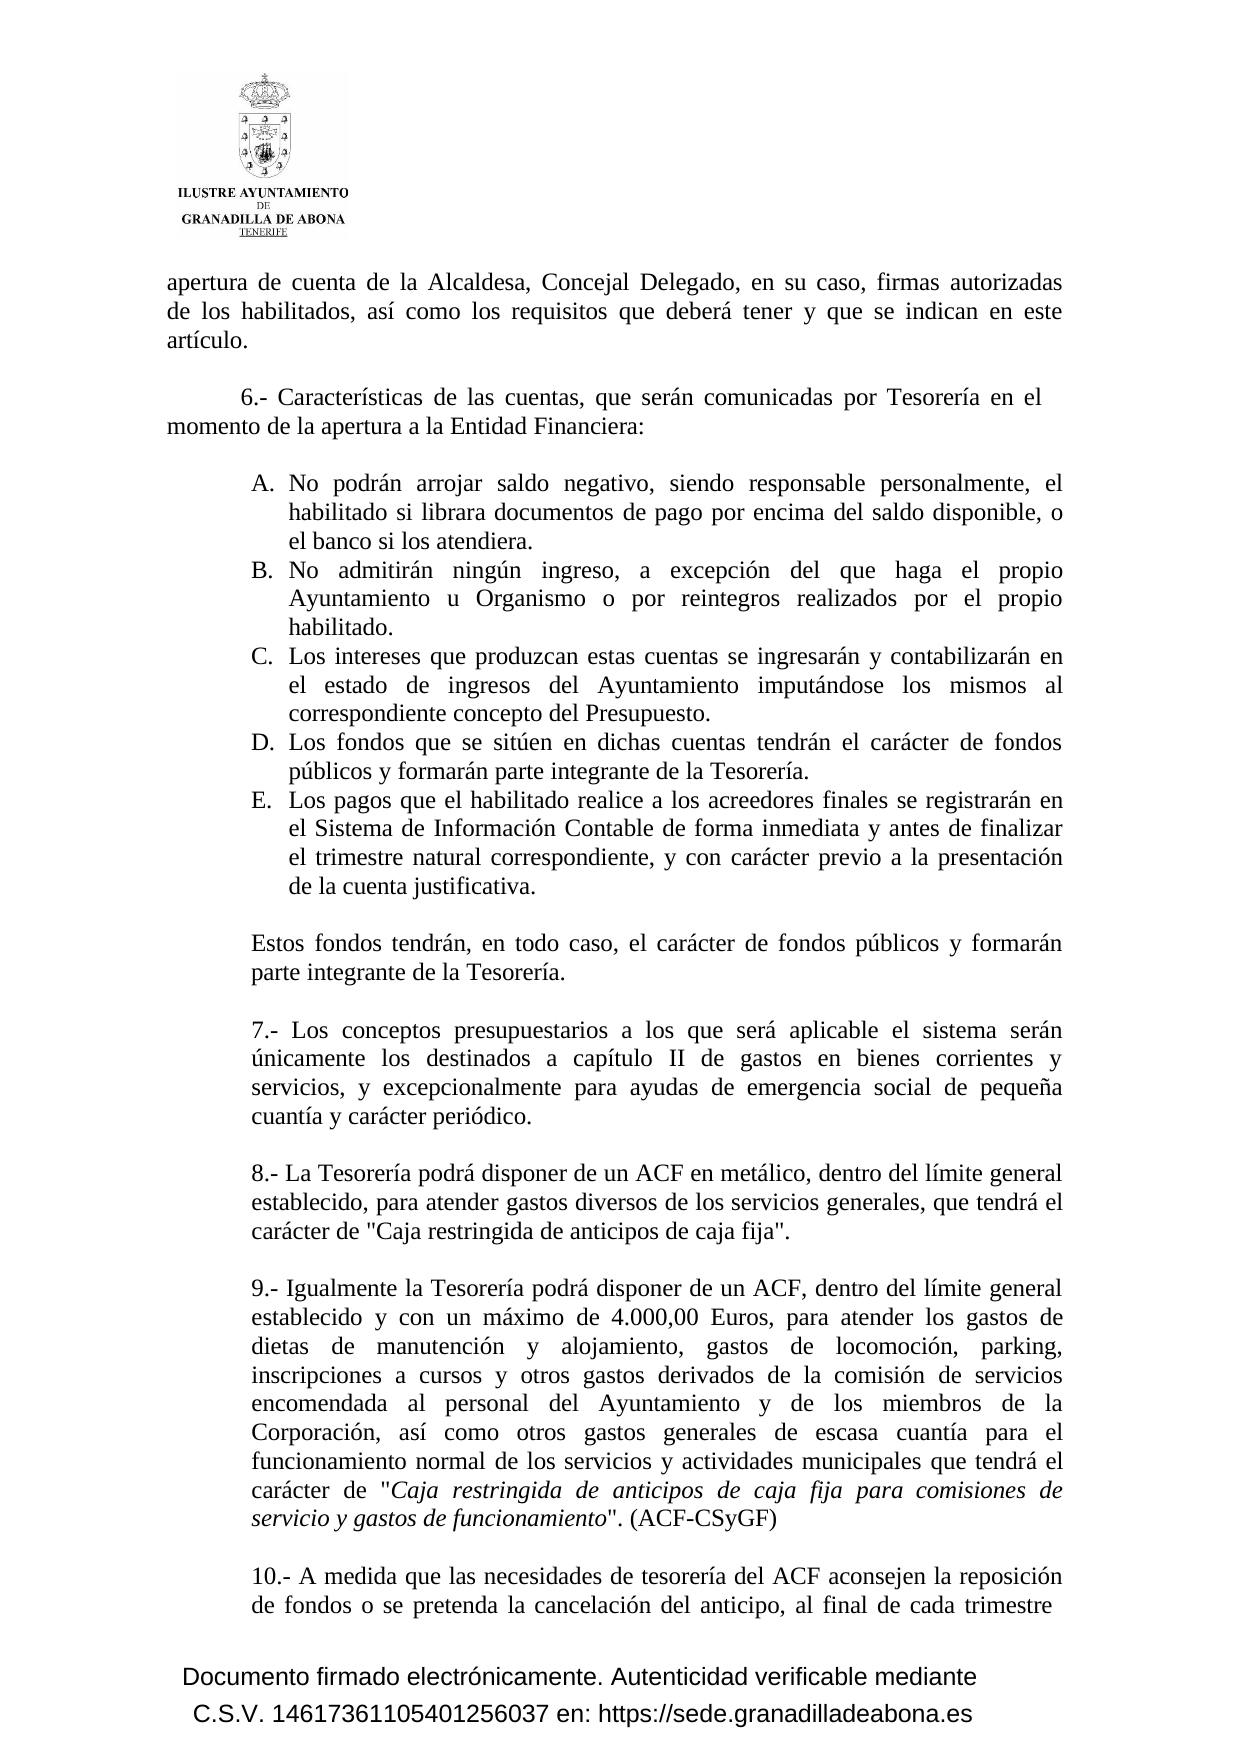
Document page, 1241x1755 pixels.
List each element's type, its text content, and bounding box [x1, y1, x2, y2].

text 8.- La Tesorería podrá disponer de un ACF en metálico, dentro del límite general establecido, para atender gastos diversos de los servicios generales, que tendrá el carácter de "Caja restringida de anticipos de caja fija". [251, 1158, 1063, 1245]
list Los fondos que se sitúen en dichas cuentas tendrán el carácter de fondos públicos y formarán parte integrante de la Tesorería. [251, 727, 1063, 785]
text 10.- A medida que las necesidades de tesorería del ACF aconsejen la reposición de fondos o se pretenda la cancelación del anticipo, al final de cada trimestre [251, 1561, 1063, 1618]
text 9.- Igualmente la Tesorería podrá disponer de un ACF, dentro del límite general establecido y con un máximo de 4.000,00 Euros, para atender los gastos de dietas de manutención y alojamiento, gastos de locomoción, parking, inscripciones a cursos y otros gastos derivados de la comisión de servicios encomendada al personal del Ayuntamiento y de los miembros de la Corporación, así como otros gastos generales de escasa cuantía para el funcionamiento normal de los servicios y actividades municipales que tendrá el carácter de "Caja restringida de anticipos de caja fija para comisiones de servicio y gastos de funcionamiento". (ACF-CSyGF) [251, 1273, 1063, 1532]
list Los pagos que el habilitado realice a los acreedores finales se registrarán en el Sistema de Información Contable de forma inmediata y antes de finalizar el trimestre natural correspondiente, y con carácter previo a la presentación de la cuenta justificativa. [251, 785, 1063, 900]
list No podrán arrojar saldo negativo, siendo responsable personalmente, el habilitado si librara documentos de pago por encima del saldo disponible, o el banco si los atendiera. [251, 468, 1063, 555]
list No admitirán ningún ingreso, a excepción del que haga el propio Ayuntamiento u Organismo o por reintegros realizados por el propio habilitado. [251, 555, 1063, 641]
text Estos fondos tendrán, en todo caso, el carácter de fondos públicos y formarán parte integrante de la Tesorería. [251, 928, 1063, 986]
text apertura de cuenta de la Alcaldesa, Concejal Delegado, en su caso, firmas autorizadas de los habilitados, así como los requisitos que deberá tener y que se indican en este artículo. [167, 267, 1063, 353]
text 6.- Características de las cuentas, que serán comunicadas por Tesorería en el momento de la apertura a la Entidad Financiera: [167, 382, 1061, 440]
text 7.- Los conceptos presupuestarios a los que será aplicable el sistema serán únicamente los destinados a capítulo II de gastos en bienes corrientes y servicios, y excepcionalmente para ayudas de emergencia social de pequeña cuantía y carácter periódico. [251, 1015, 1063, 1130]
list Los intereses que produzcan estas cuentas se ingresarán y contabilizarán en el estado de ingresos del Ayuntamiento imputándose los mismos al correspondiente concepto del Presupuesto. [251, 641, 1063, 727]
